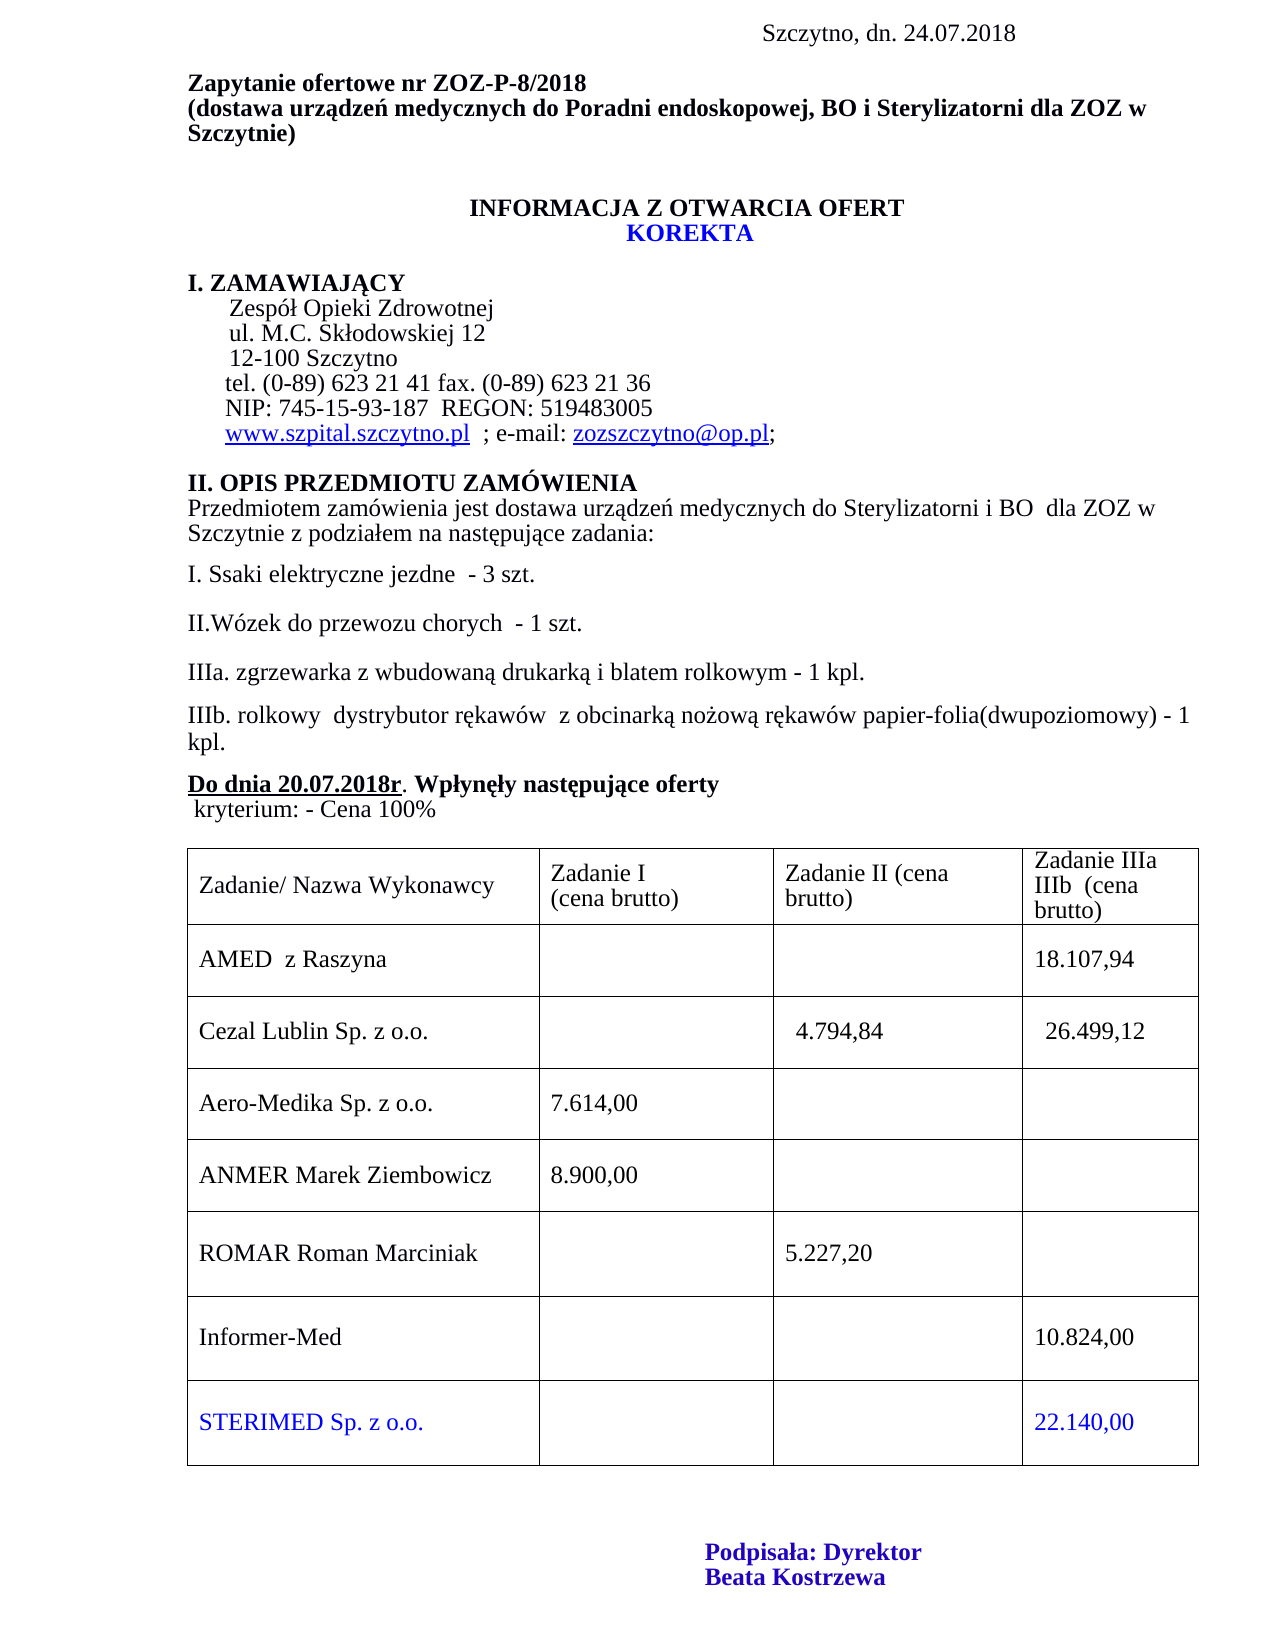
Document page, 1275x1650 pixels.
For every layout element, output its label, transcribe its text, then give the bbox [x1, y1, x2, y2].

text I. ZAMAWIAJĄCY [187, 272, 1192, 297]
table_cell [1023, 1140, 1198, 1211]
text tel. (0-89) 623 21 41 fax. (0-89) 623 21 36 [225, 372, 1192, 397]
text kryterium: - Cena 100% [187, 798, 1192, 823]
table_cell ROMAR Roman Marciniak [188, 1212, 539, 1296]
text Przedmiotem zamówienia jest dostawa urządzeń medycznych do Sterylizatorni i BO dla ZOZ w Szczytnie z podziałem na następujące zadania: [187, 497, 1192, 547]
text Do dnia 20.07.2018r. Wpłynęły następujące oferty [187, 773, 1192, 798]
table_cell Informer-Med [188, 1297, 539, 1380]
text Zespół Opieki Zdrowotnej [187, 297, 1192, 322]
table_cell 18.107,94 [1023, 925, 1198, 996]
text Zapytanie ofertowe nr ZOZ-P-8/2018 [187, 72, 1192, 97]
text Szczytno, dn. 24.07.2018 [187, 22, 1192, 47]
table_cell 26.499,12 [1023, 997, 1198, 1067]
table_header Zadanie I (cena brutto) [540, 849, 773, 924]
text ul. M.C. Skłodowskiej 12 [187, 322, 1192, 347]
text II.Wózek do przewozu chorych - 1 szt. [187, 609, 1192, 638]
table_cell [540, 1381, 773, 1465]
text IIIa. zgrzewarka z wbudowaną drukarką i blatem rolkowym - 1 kpl. [187, 658, 1192, 686]
table_cell 8.900,00 [540, 1140, 773, 1211]
table_cell [540, 1212, 773, 1296]
table_cell AMED z Raszyna [188, 925, 539, 996]
text (dostawa urządzeń medycznych do Poradni endoskopowej, BO i Sterylizatorni dla ZOZ w Szczytnie) [187, 97, 1192, 147]
table_header Zadanie/ Nazwa Wykonawcy [188, 849, 539, 924]
table_cell [540, 1297, 773, 1380]
table_cell STERIMED Sp. z o.o. [188, 1381, 539, 1465]
table_cell [540, 925, 773, 996]
table_cell 10.824,00 [1023, 1297, 1198, 1380]
table_cell [774, 925, 1022, 996]
table_cell [774, 1381, 1022, 1465]
text KOREKTA [187, 222, 1192, 247]
table_cell [774, 1297, 1022, 1380]
text II. OPIS PRZEDMIOTU ZAMÓWIENIA [187, 472, 1192, 497]
table_cell [774, 1069, 1022, 1139]
table_cell Aero-Medika Sp. z o.o. [188, 1069, 539, 1139]
table_header Zadanie II (cena brutto) [774, 849, 1022, 924]
table_cell 22.140,00 [1023, 1381, 1198, 1465]
text 12-100 Szczytno [187, 347, 1192, 372]
table_cell [1023, 1212, 1198, 1296]
text NIP: 745-15-93-187 REGON: 519483005 [225, 397, 1192, 422]
table_cell [540, 997, 773, 1067]
table_cell ANMER Marek Ziembowicz [188, 1140, 539, 1211]
text Podpisała: Dyrektor [187, 1541, 1192, 1566]
table_cell 5.227,20 [774, 1212, 1022, 1296]
table_cell 7.614,00 [540, 1069, 773, 1139]
text IIIb. rolkowy dystrybutor rękawów z obcinarką nożową rękawów papier-folia(dwupoziomowy) - 1 kpl. [187, 702, 1192, 756]
text I. Ssaki elektryczne jezdne - 3 szt. [187, 559, 1192, 588]
table_cell 4.794,84 [774, 997, 1022, 1067]
table_cell [774, 1140, 1022, 1211]
text INFORMACJA Z OTWARCIA OFERT [187, 197, 1192, 222]
text Beata Kostrzewa [187, 1566, 1192, 1591]
text www.szpital.szczytno.pl ; e-mail: zozszczytno@op.pl; [225, 422, 1192, 447]
table_cell [1023, 1069, 1198, 1139]
table_cell Cezal Lublin Sp. z o.o. [188, 997, 539, 1067]
table_header Zadanie IIIa IIIb (cena brutto) [1023, 849, 1198, 924]
